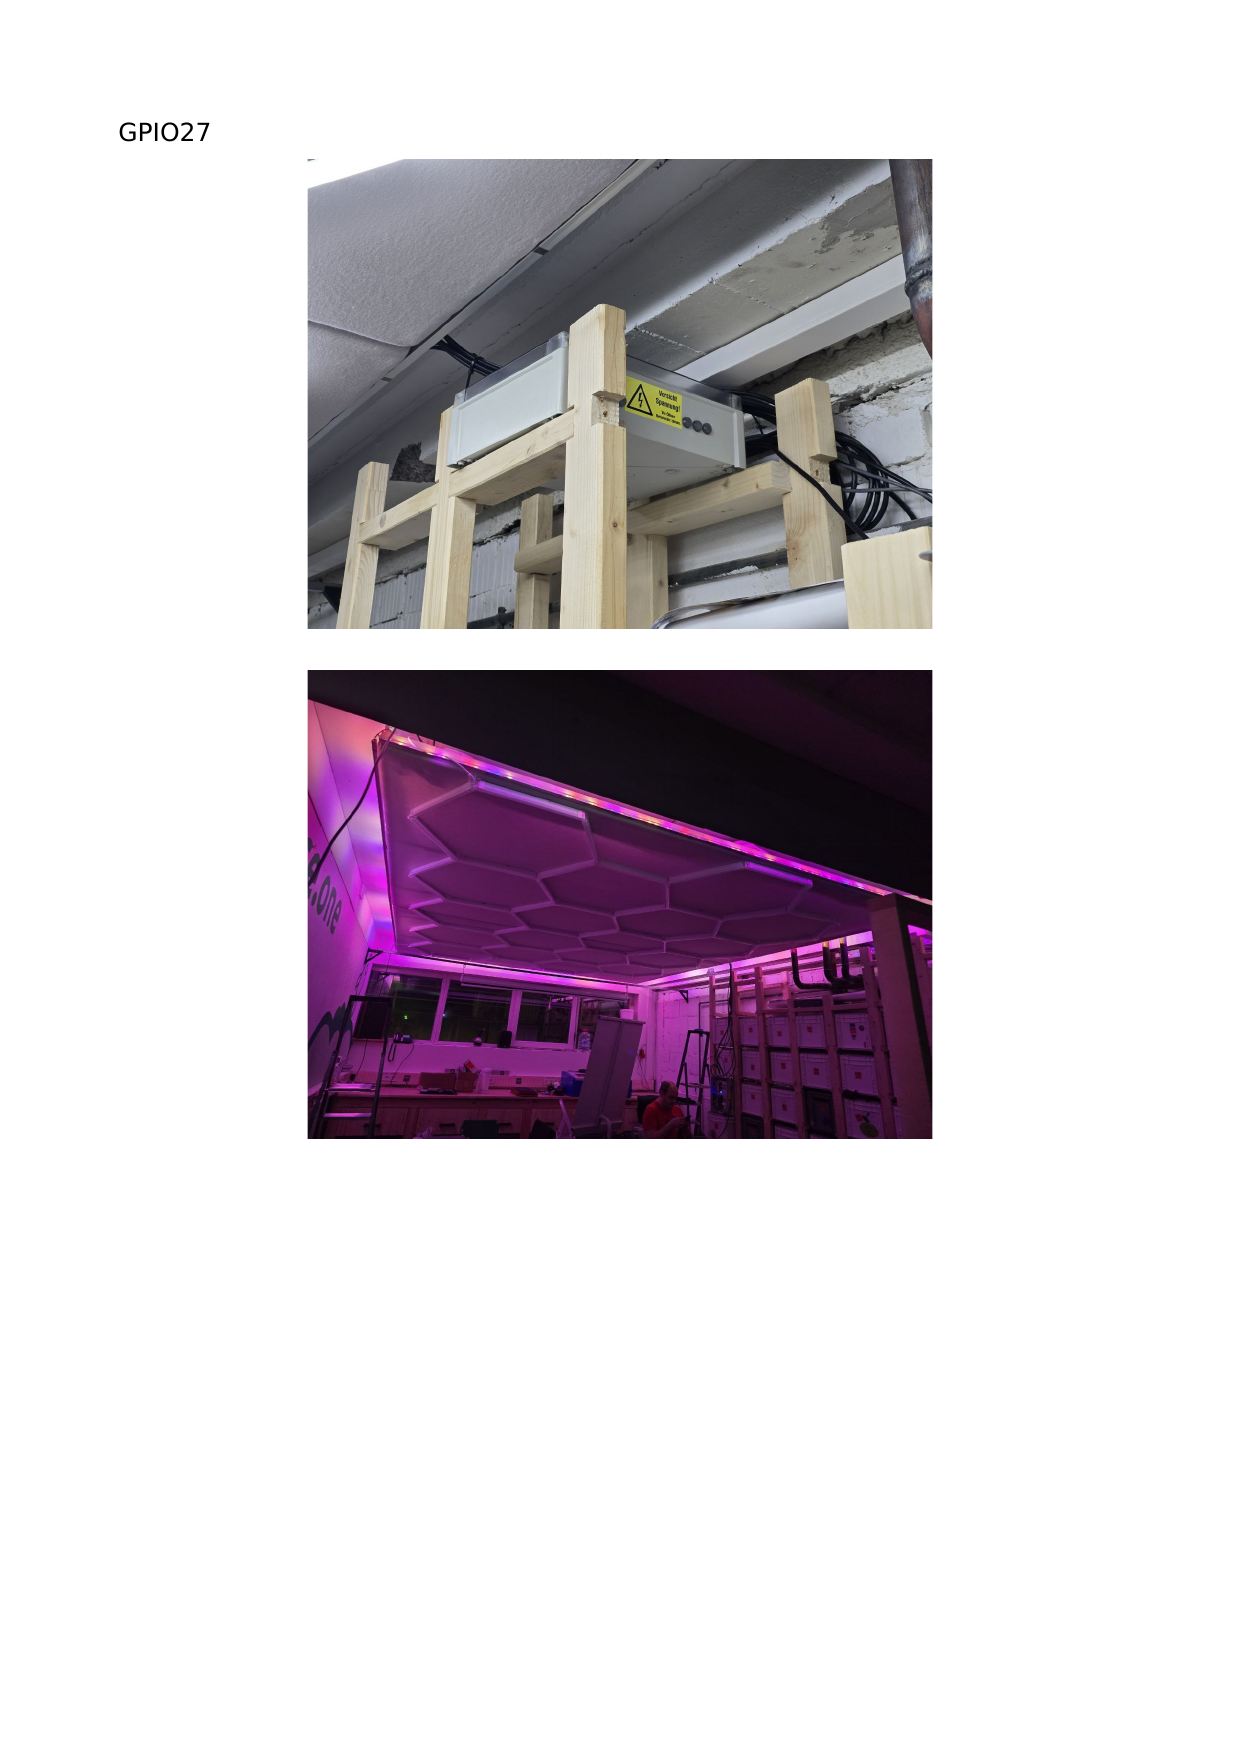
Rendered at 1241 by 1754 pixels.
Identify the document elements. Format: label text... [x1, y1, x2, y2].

picture [307, 159, 933, 629]
text GPIO27 [118, 118, 1122, 147]
picture [307, 670, 933, 1139]
